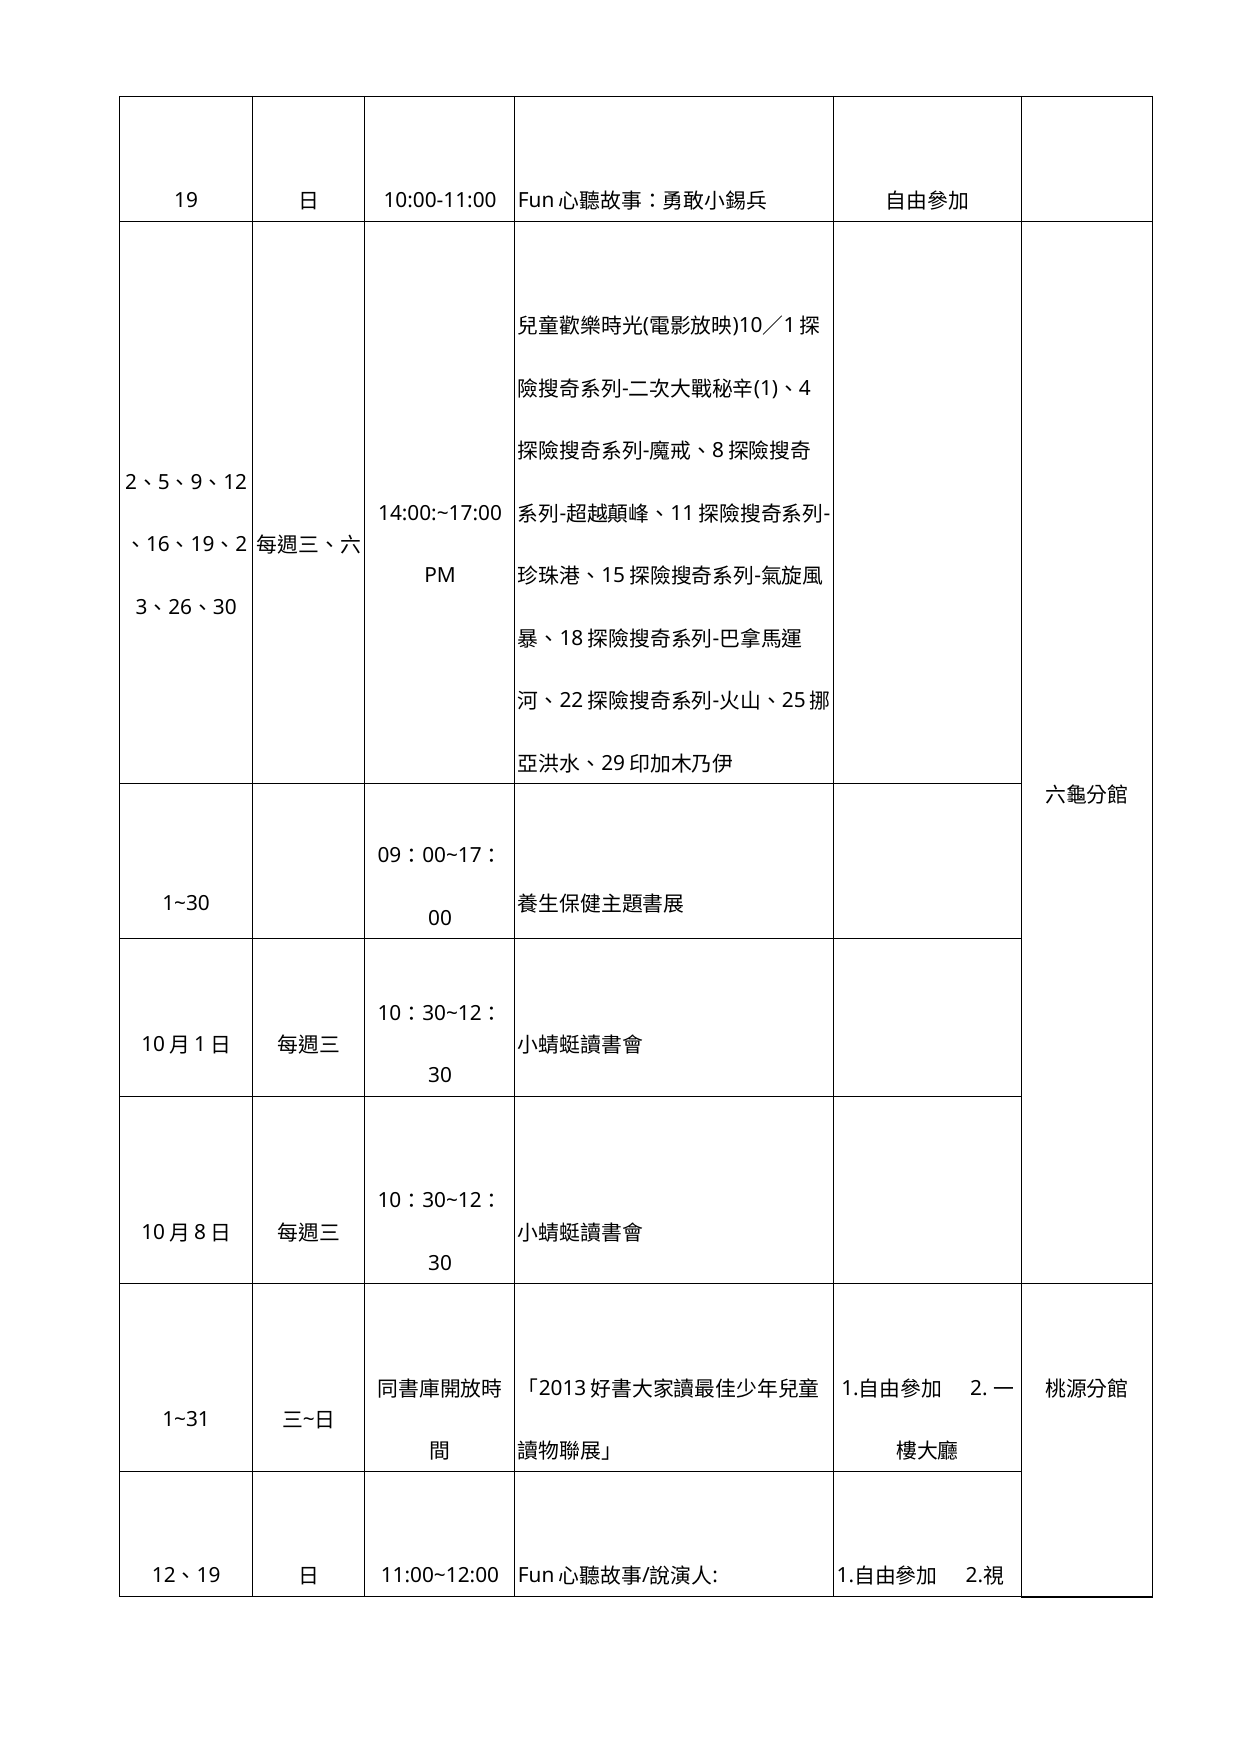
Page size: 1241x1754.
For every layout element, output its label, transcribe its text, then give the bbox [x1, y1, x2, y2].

table_cell 10:00-11:00 [365, 97, 514, 221]
table_cell 每週三、六 [253, 222, 364, 783]
table_cell 10：30~12：30 [365, 939, 514, 1096]
table_cell 日 [253, 1472, 364, 1596]
table_cell 桃源分館 [1022, 1284, 1152, 1596]
table_cell [834, 784, 1021, 938]
table_cell 09：00~17：00 [365, 784, 514, 938]
table_cell 日 [253, 97, 364, 221]
table_cell 14:00:~17:00 PM [365, 222, 514, 783]
table_cell 小蜻蜓讀書會 [515, 1097, 833, 1283]
table_cell [834, 939, 1021, 1096]
table_cell 三~日 [253, 1284, 364, 1471]
table_cell 小蜻蜓讀書會 [515, 939, 833, 1096]
table_cell 每週三 [253, 939, 364, 1096]
table_cell 「2013好書大家讀最佳少年兒童讀物聯展」 [515, 1284, 833, 1471]
table_cell 19 [120, 97, 252, 221]
table_cell 1.自由參加 2.視 [834, 1472, 1021, 1596]
table_cell 1.自由參加 2. 一樓大廳 [834, 1284, 1021, 1471]
table_cell 1~30 [120, 784, 252, 938]
table_cell Fun心聽故事：勇敢小錫兵 [515, 97, 833, 221]
table_cell 1~31 [120, 1284, 252, 1471]
table_cell [834, 1097, 1021, 1283]
table_cell 自由參加 [834, 97, 1021, 221]
table_cell 11:00~12:00 [365, 1472, 514, 1596]
table_cell 10月1日 [120, 939, 252, 1096]
table_cell [1022, 97, 1152, 221]
table_cell 10月8日 [120, 1097, 252, 1283]
table_cell 兒童歡樂時光(電影放映)10／1探險搜奇系列-二次大戰秘辛(1)、4探險搜奇系列-魔戒、8探險搜奇系列-超越顛峰、11探險搜奇系列-珍珠港、15探險搜奇系列-氣旋風暴、18探險搜奇系列-巴拿馬運河、22探險搜奇系列-火山、25挪亞洪水、29印加木乃伊 [515, 222, 833, 783]
table_cell 養生保健主題書展 [515, 784, 833, 938]
table_cell Fun心聽故事/說演人: [515, 1472, 833, 1596]
table_cell 12、19 [120, 1472, 252, 1596]
table_cell 每週三 [253, 1097, 364, 1283]
table_cell 六龜分館 [1022, 222, 1152, 1283]
table_cell 2、5、9、12、16、19、23、26、30 [120, 222, 252, 783]
table_cell 同書庫開放時間 [365, 1284, 514, 1471]
table_cell [834, 222, 1021, 783]
table_cell 10：30~12：30 [365, 1097, 514, 1283]
table_cell [253, 784, 364, 938]
